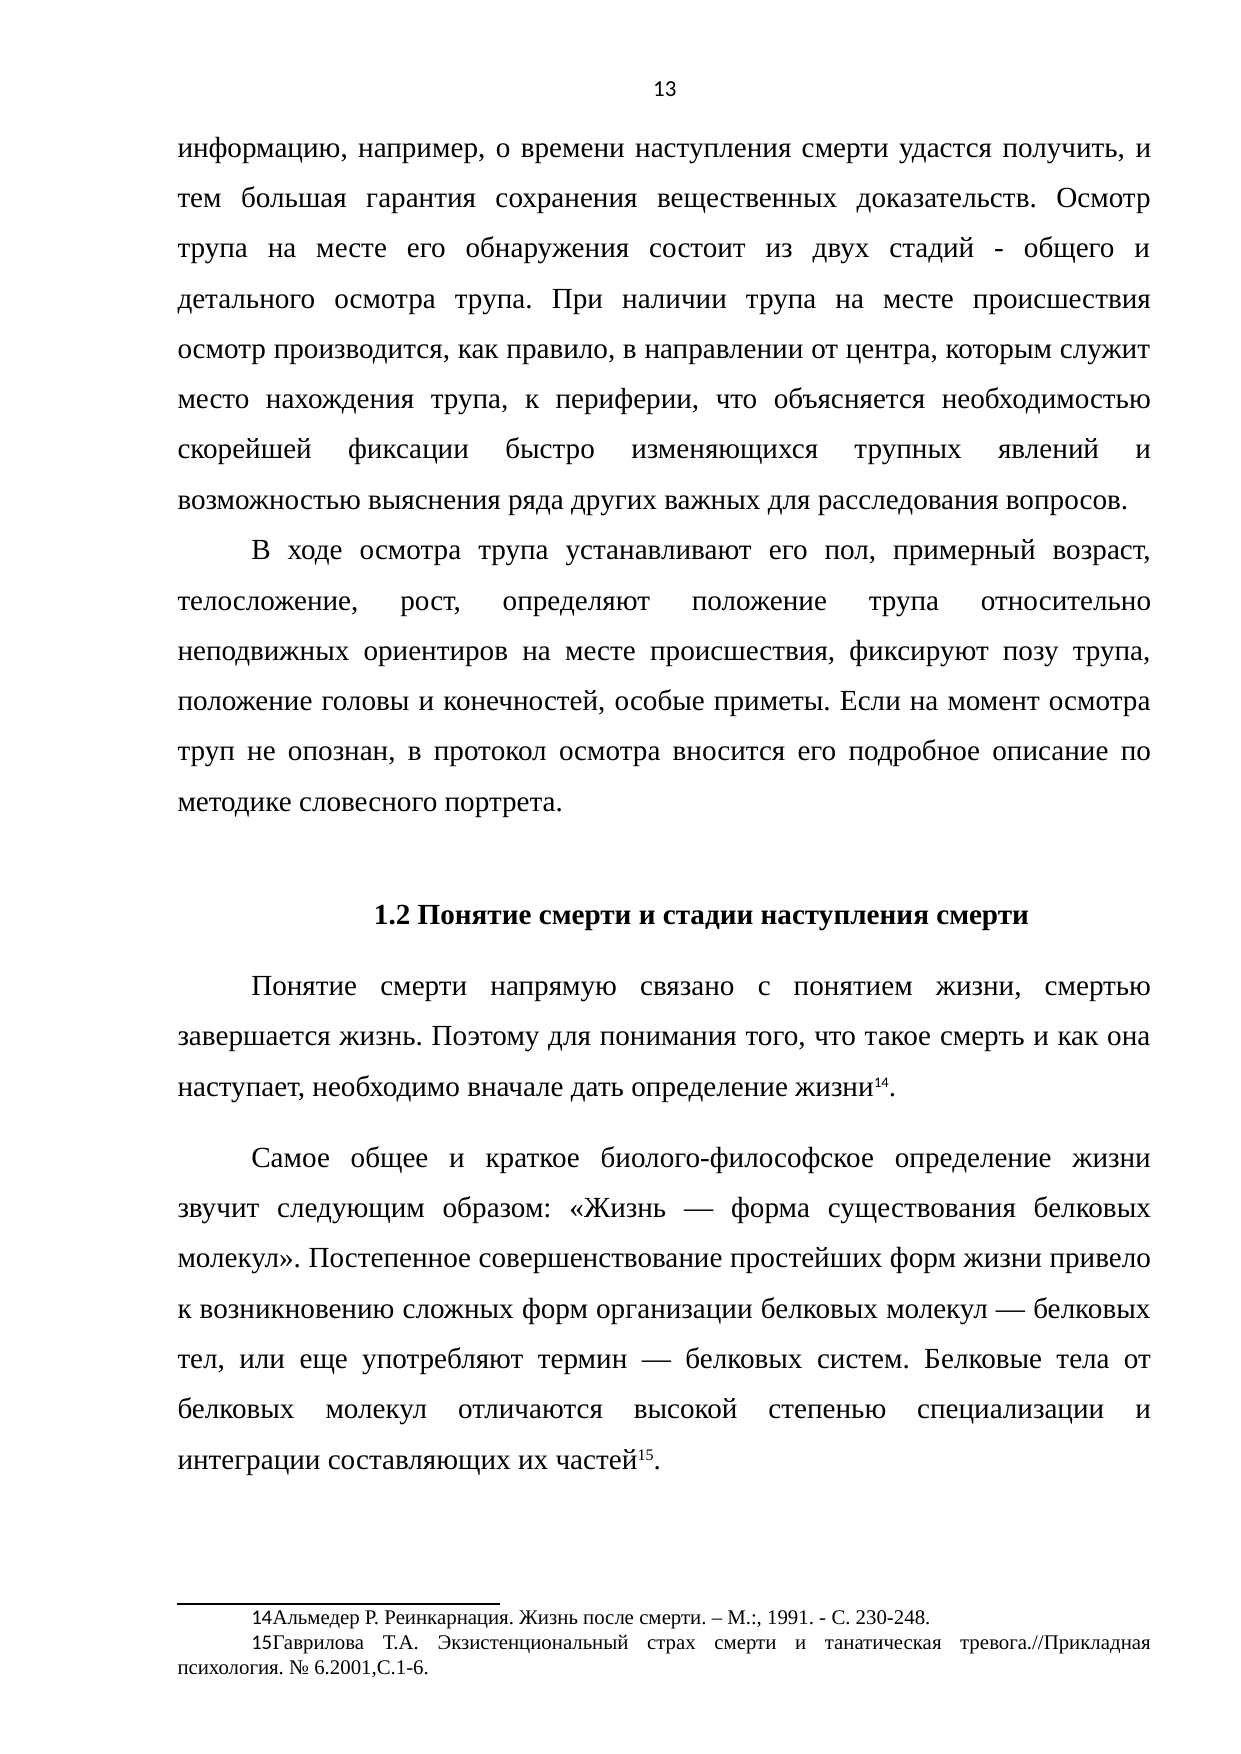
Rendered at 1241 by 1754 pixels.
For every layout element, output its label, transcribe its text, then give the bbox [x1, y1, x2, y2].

text Самое общее и краткое биолого-философское определение жизни звучит следующим образом: «Жизнь — форма существования белковых молекул». Постепенное совершенствование простейших форм жизни привело к возникновению сложных форм организации белковых молекул — белковых тел, или еще употребляют термин — белковых систем. Белковые тела от белковых молекул отличаются высокой степенью специализации и интеграции составляющих их частей. [177, 1140, 1152, 1475]
text Гаврилова Т.А. Экзистенциональный страх смерти и танатическая тревога.//Прикладная психология. № 6.2001,С.1-6. [177, 1629, 1152, 1679]
text В ходе осмотра трупа устанавливают его пол, примерный возраст, телосложение, рост, определяют положение трупа относительно неподвижных ориентиров на месте происшествия, фиксируют позу трупа, положение головы и конечностей, особые приметы. Если на момент осмотра труп не опознан, в протокол осмотра вносится его подробное описание по методике словесного портрета. [177, 532, 1152, 817]
text Альмедер Р. Реинкарнация. Жизнь после смерти. – М.:, 1991. - С. 230-248. [177, 1604, 1152, 1629]
text 1.2 Понятие смерти и стадии наступления смерти [177, 897, 1152, 931]
text информацию, например, о времени наступления смерти удастся получить, и тем большая гарантия сохранения вещественных доказательств. Осмотр трупа на месте его обнаружения состоит из двух стадий - общего и детального осмотра трупа. При наличии трупа на месте происшествия осмотр производится, как правило, в направлении от центра, которым служит место нахождения трупа, к периферии, что объясняется необходимостью скорейшей фиксации быстро изменяющихся трупных явлений и возможностью выяснения ряда других важных для расследования вопросов. [177, 130, 1152, 516]
text Понятие смерти напрямую связано с понятием жизни, смертью завершается жизнь. Поэтому для понимания того, что такое смерть и как она наступает, необходимо вначале дать определение жизни. [177, 968, 1152, 1102]
